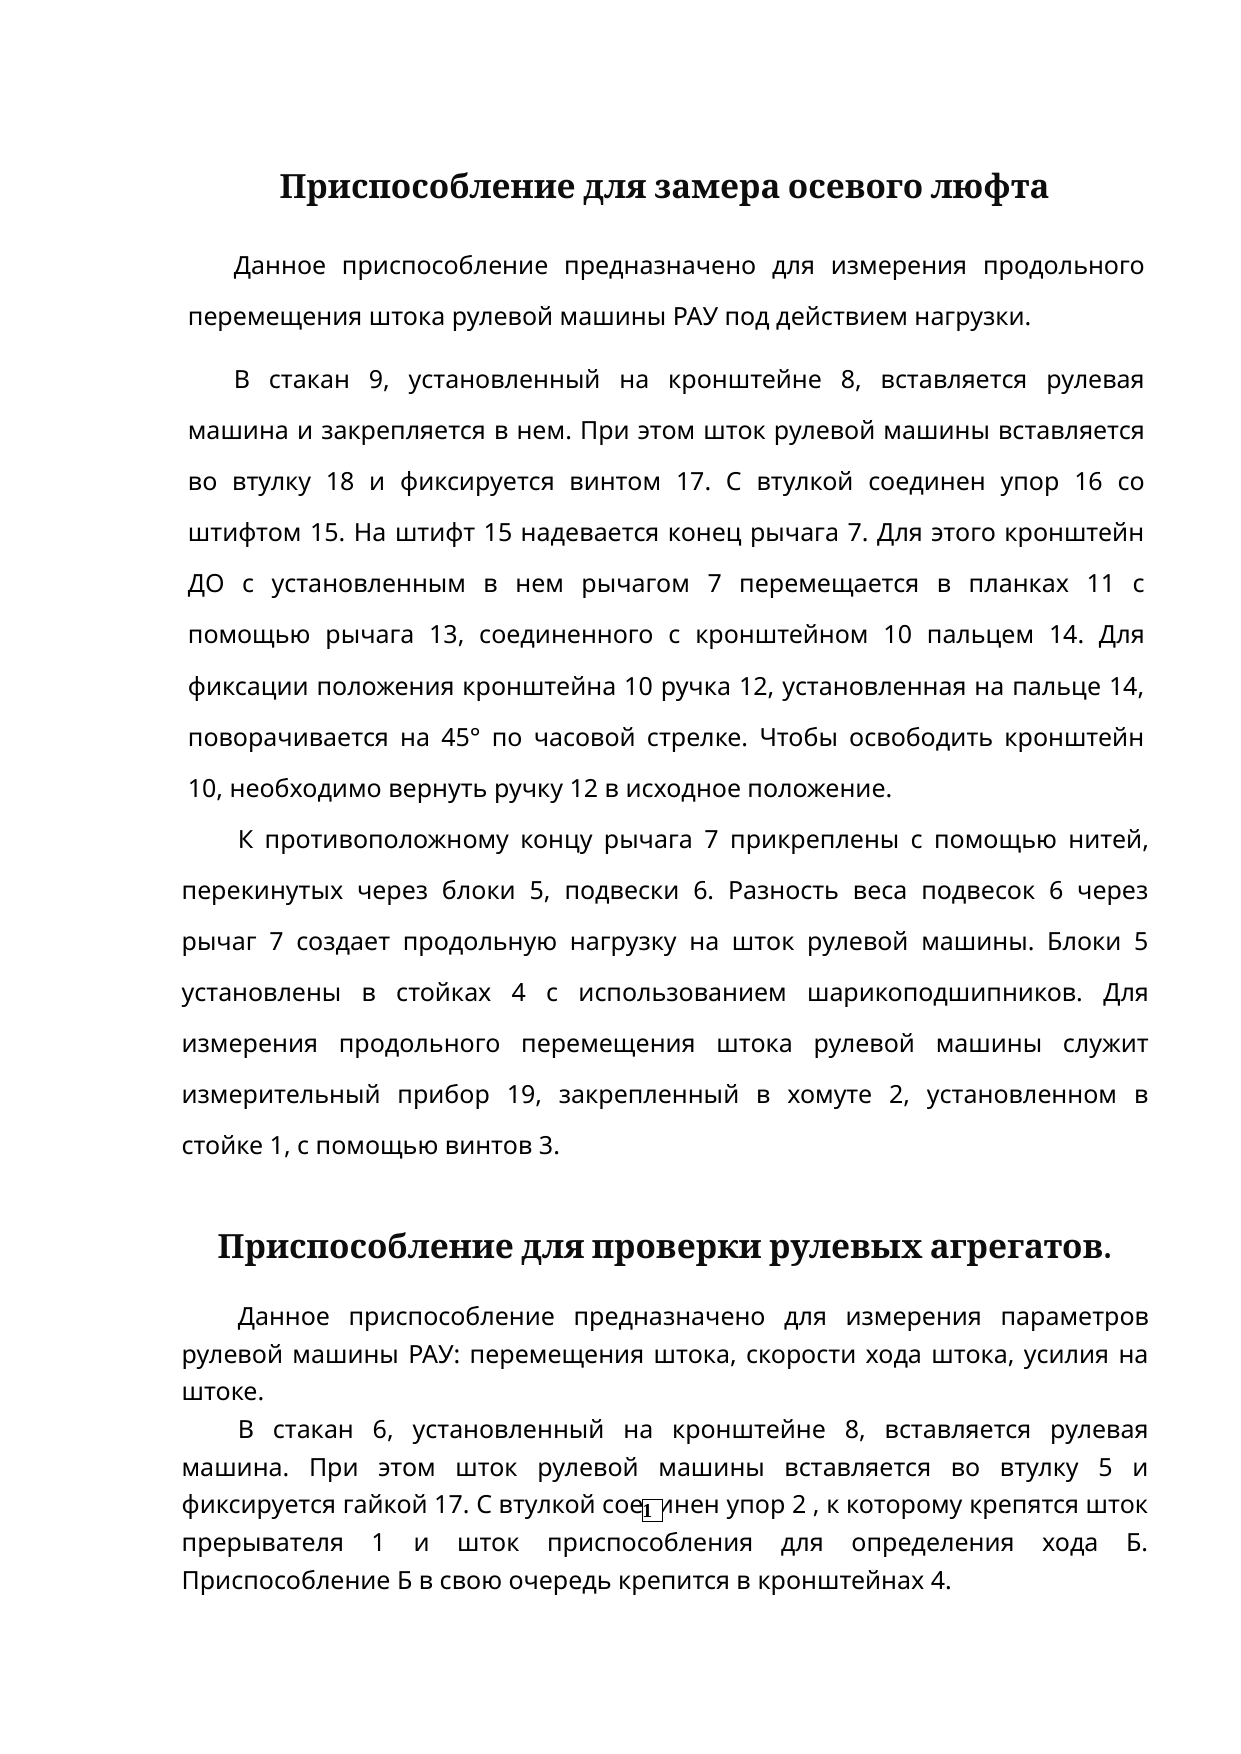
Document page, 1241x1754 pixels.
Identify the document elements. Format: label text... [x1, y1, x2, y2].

text К противоположному концу рычага 7 прикреплены с помощью нитей, перекинутых через блоки 5, подвески 6. Разность веса подвесок 6 через рычаг 7 создает продольную нагрузку на шток рулевой машины. Блоки 5 установлены в стойках 4 с использованием шарикоподшипников. Для измерения продольного перемещения штока рулевой машины служит измерительный прибор 19, закрепленный в хомуте 2, установленном в стойке 1, с помощью винтов 3. [181, 821, 1149, 1162]
subtitle Приспособление для проверки рулевых агрегатов. [177, 1228, 1152, 1267]
text В стакан 9, установленный на кронштейне 8, вставляется рулевая машина и закрепляется в нем. При этом шток рулевой машины вставляется во втулку 18 и фиксируется винтом 17. С втулкой соединен упор 16 со штифтом 15. На штифт 15 надевается конец рычага 7. Для этого кронштейн ДО с установленным в нем рычагом 7 перемещается в планках 11 с помощью рычага 13, соединенного с кронштейном 10 пальцем 14. Для фиксации положения кронштейна 10 ручка 12, установленная на пальце 14, поворачивается на 45° по часовой стрелке. Чтобы освободить кронштейн 10, необходимо вернуть ручку 12 в исходное положение. [188, 362, 1145, 804]
text Данное приспособление предназначено для измерения продольного перемещения штока рулевой машины РАУ под действием нагрузки. [188, 247, 1145, 332]
text В стакан 6, установленный на кронштейне 8, вставляется рулевая машина. При этом шток рулевой машины вставляется во втулку 5 и фиксируется гайкой 17. С втулкой соединен упор 2 , к которому крепятся шток прерывателя 1 и шток приспособления для определения хода Б. Приспособление Б в свою очередь крепится в кронштейнах 4. [181, 1408, 1149, 1597]
subtitle Приспособление для замера осевого люфта [177, 168, 1152, 206]
text Данное приспособление предназначено для измерения параметров рулевой машины РАУ: перемещения штока, скорости хода штока, усилия на штоке. [181, 1295, 1149, 1408]
